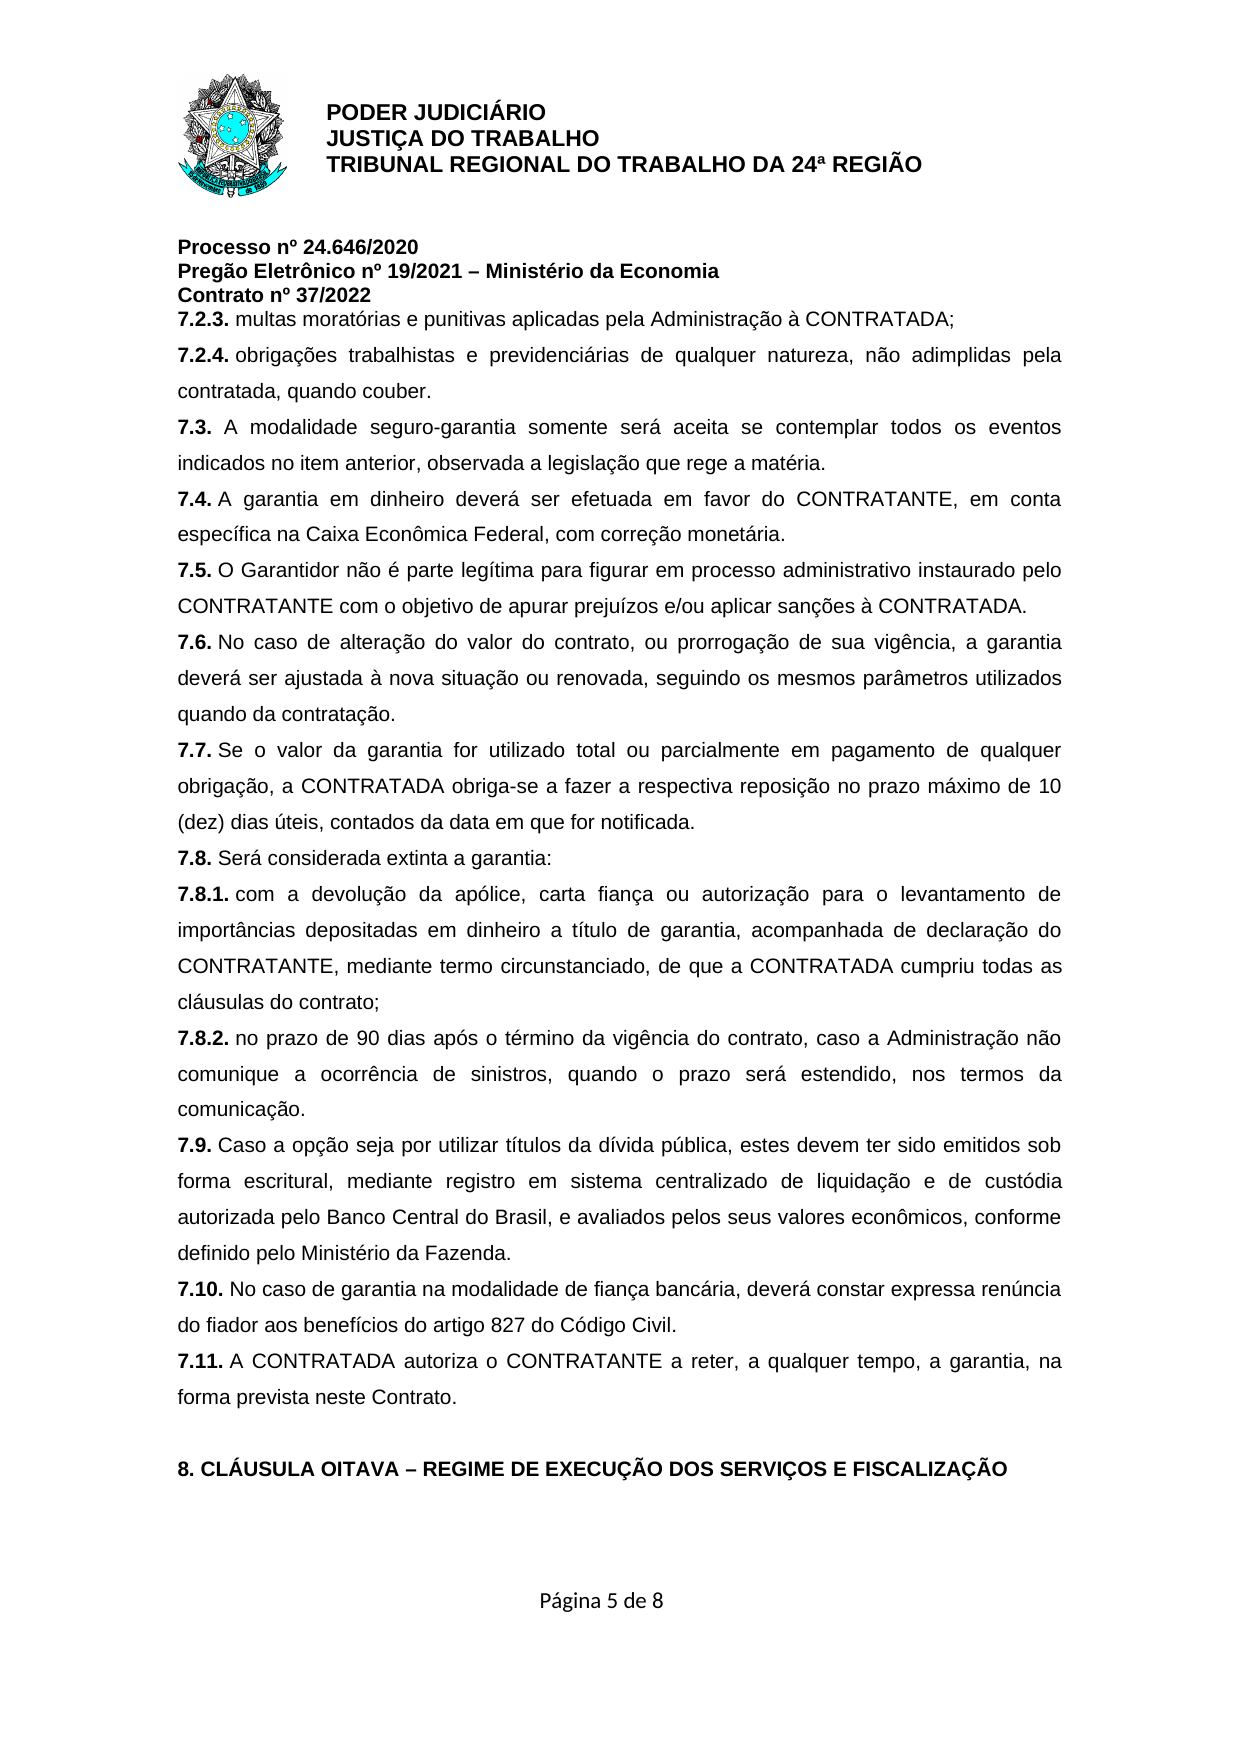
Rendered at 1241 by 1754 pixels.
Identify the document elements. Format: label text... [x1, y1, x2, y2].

text 7.8.2. no prazo de 90 dias após o término da vigência do contrato, caso a Administração não comunique a ocorrência de sinistros, quando o prazo será estendido, nos termos da comunicação. [177, 1025, 1063, 1121]
text 7.6. No caso de alteração do valor do contrato, ou prorrogação de sua vigência, a garantia deverá ser ajustada à nova situação ou renovada, seguindo os mesmos parâmetros utilizados quando da contratação. [177, 630, 1063, 726]
text 7.4. A garantia em dinheiro deverá ser efetuada em favor do CONTRATANTE, em conta específica na Caixa Econômica Federal, com correção monetária. [177, 486, 1063, 546]
text 7.2.4. obrigações trabalhistas e previdenciárias de qualquer natureza, não adimplidas pela contratada, quando couber. [177, 343, 1063, 402]
text 7.11. A CONTRATADA autoriza o CONTRATANTE a reter, a qualquer tempo, a garantia, na forma prevista neste Contrato. [177, 1349, 1063, 1409]
text 7.8.1. com a devolução da apólice, carta fiança ou autorização para o levantamento de importâncias depositadas em dinheiro a título de garantia, acompanhada de declaração do CONTRATANTE, mediante termo circunstanciado, de que a CONTRATADA cumpriu todas as cláusulas do contrato; [177, 882, 1063, 1013]
text 7.10. No caso de garantia na modalidade de fiança bancária, deverá constar expressa renúncia do fiador aos benefícios do artigo 827 do Código Civil. [177, 1277, 1063, 1337]
text 7.2.3. multas moratórias e punitivas aplicadas pela Administração à CONTRATADA; [177, 307, 1063, 331]
text 7.7. Se o valor da garantia for utilizado total ou parcialmente em pagamento de qualquer obrigação, a CONTRATADA obriga-se a fazer a respectiva reposição no prazo máximo de 10 (dez) dias úteis, contados da data em que for notificada. [177, 738, 1063, 834]
text 7.3. A modalidade seguro-garantia somente será aceita se contemplar todos os eventos indicados no item anterior, observada a legislação que rege a matéria. [177, 414, 1063, 474]
text 8. CLÁUSULA OITAVA – REGIME DE EXECUÇÃO DOS SERVIÇOS E FISCALIZAÇÃO [177, 1457, 1063, 1481]
text 7.8. Será considerada extinta a garantia: [177, 846, 1063, 870]
picture [177, 73, 289, 198]
text 7.9. Caso a opção seja por utilizar títulos da dívida pública, estes devem ter sido emitidos sob forma escritural, mediante registro em sistema centralizado de liquidação e de custódia autorizada pelo Banco Central do Brasil, e avaliados pelos seus valores econômicos, conforme definido pelo Ministério da Fazenda. [177, 1133, 1063, 1265]
text 7.5. O Garantidor não é parte legítima para figurar em processo administrativo instaurado pelo CONTRATANTE com o objetivo de apurar prejuízos e/ou aplicar sanções à CONTRATADA. [177, 558, 1063, 618]
